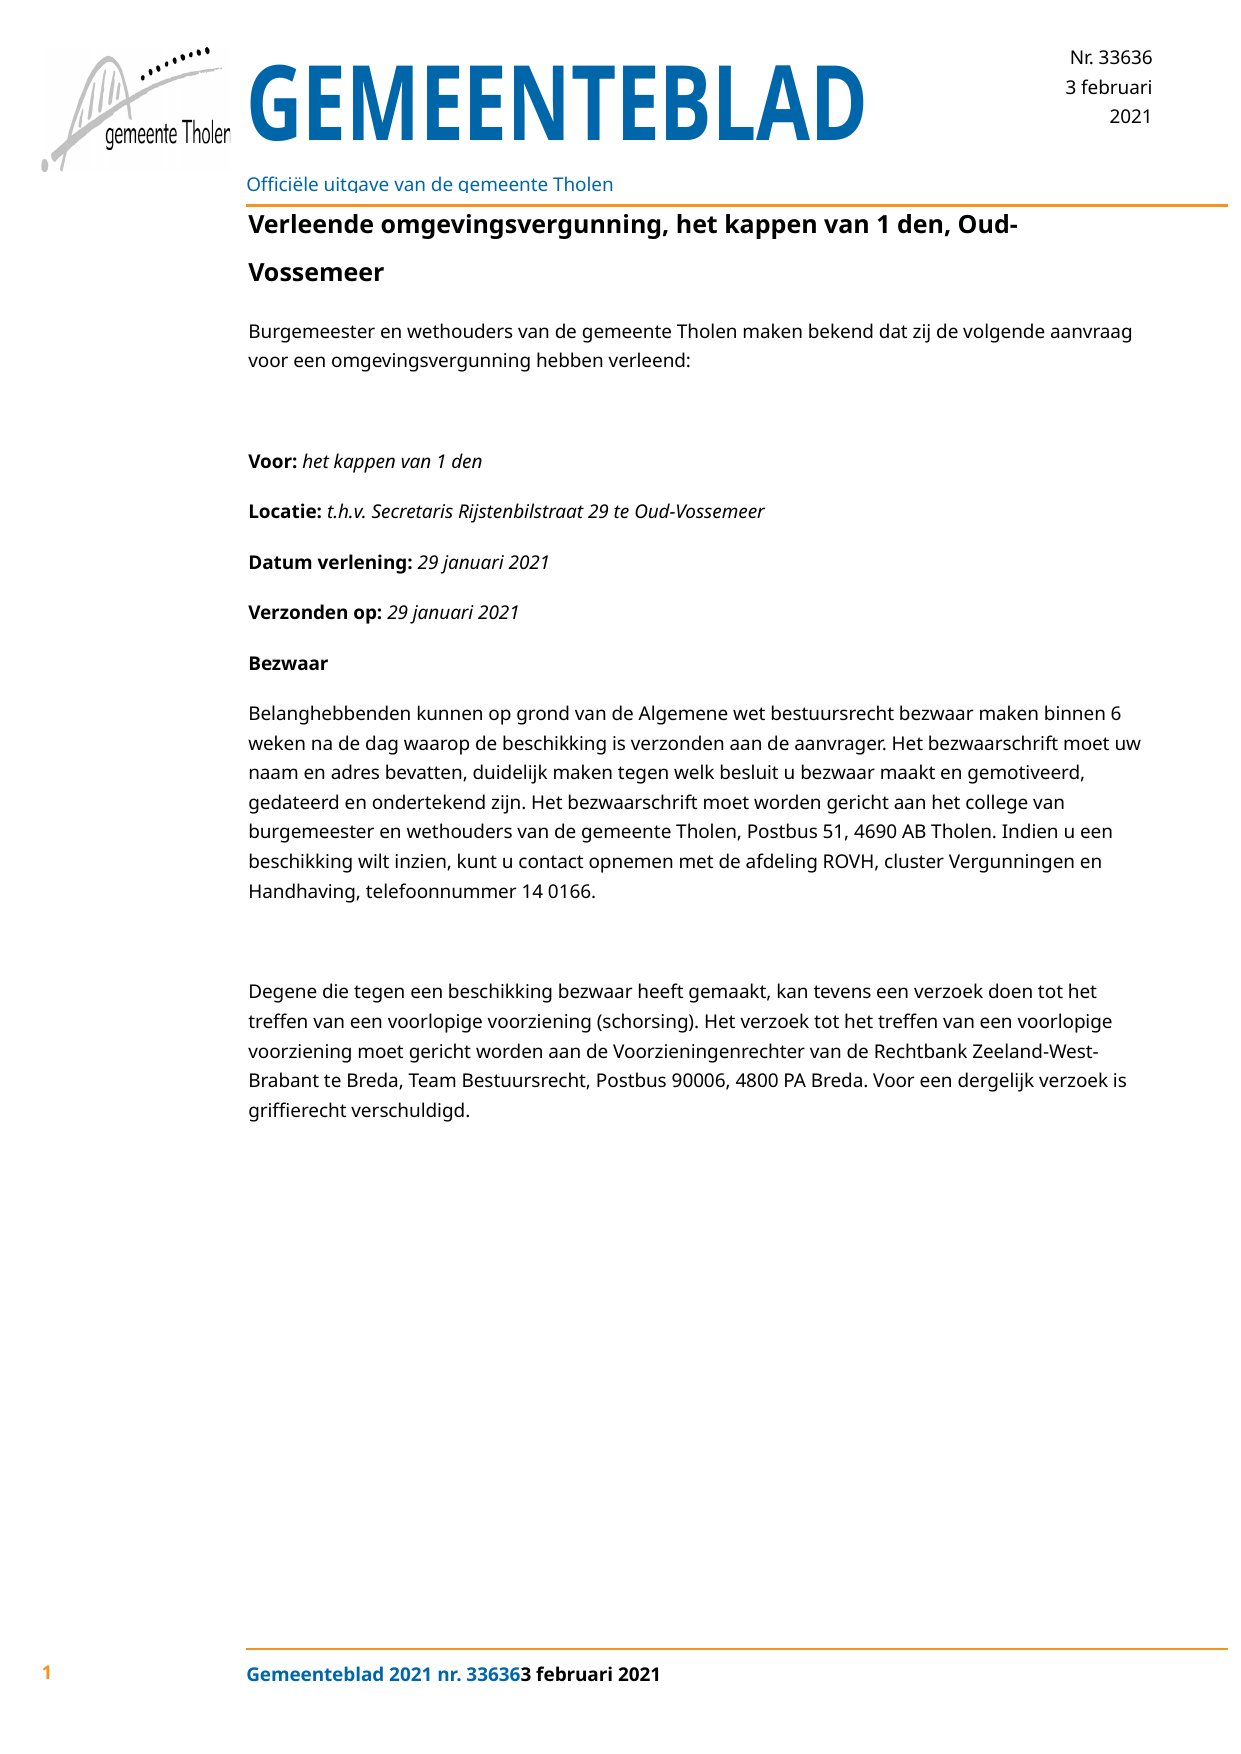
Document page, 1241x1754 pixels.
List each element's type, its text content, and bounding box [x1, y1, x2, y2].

text Voor: het kappen van 1 den [248, 448, 1152, 474]
text Verleende omgevingsvergunning, het kappen van 1 den, Oud-Vossemeer [248, 207, 1152, 288]
text Degene die tegen een beschikking bezwaar heeft gemaakt, kan tevens een verzoek doen tot het treffen van een voorlopige voorziening (schorsing). Het verzoek tot het treffen van een voorlopige voorziening moet gericht worden aan de Voorzieningenrechter van de Rechtbank Zeeland-West-Brabant te Breda, Team Bestuursrecht, Postbus 90006, 4800 PA Breda. Voor een dergelijk verzoek is griffierecht verschuldigd. [248, 979, 1152, 1123]
text Locatie: t.h.v. Secretaris Rijstenbilstraat 29 te Oud-Vossemeer [248, 499, 1152, 524]
picture [41, 47, 231, 172]
text Burgemeester en wethouders van de gemeente Tholen maken bekend dat zij de volgende aanvraag voor een omgevingsvergunning hebben verleend: [248, 318, 1152, 373]
text Verzonden op: 29 januari 2021 [248, 599, 1152, 625]
text Bezwaar [248, 650, 1152, 676]
text Belanghebbenden kunnen op grond van de Algemene wet bestuursrecht bezwaar maken binnen 6 weken na de dag waarop de beschikking is verzonden aan de aanvrager. Het bezwaarschrift moet uw naam en adres bevatten, duidelijk maken tegen welk besluit u bezwaar maakt en gemotiveerd, gedateerd en ondertekend zijn. Het bezwaarschrift moet worden gericht aan het college van burgemeester en wethouders van de gemeente Tholen, Postbus 51, 4690 AB Tholen. Indien u een beschikking wilt inzien, kunt u contact opnemen met de afdeling ROVH, cluster Vergunningen en Handhaving, telefoonnummer 14 0166. [248, 700, 1152, 904]
text Datum verlening: 29 januari 2021 [248, 549, 1152, 575]
